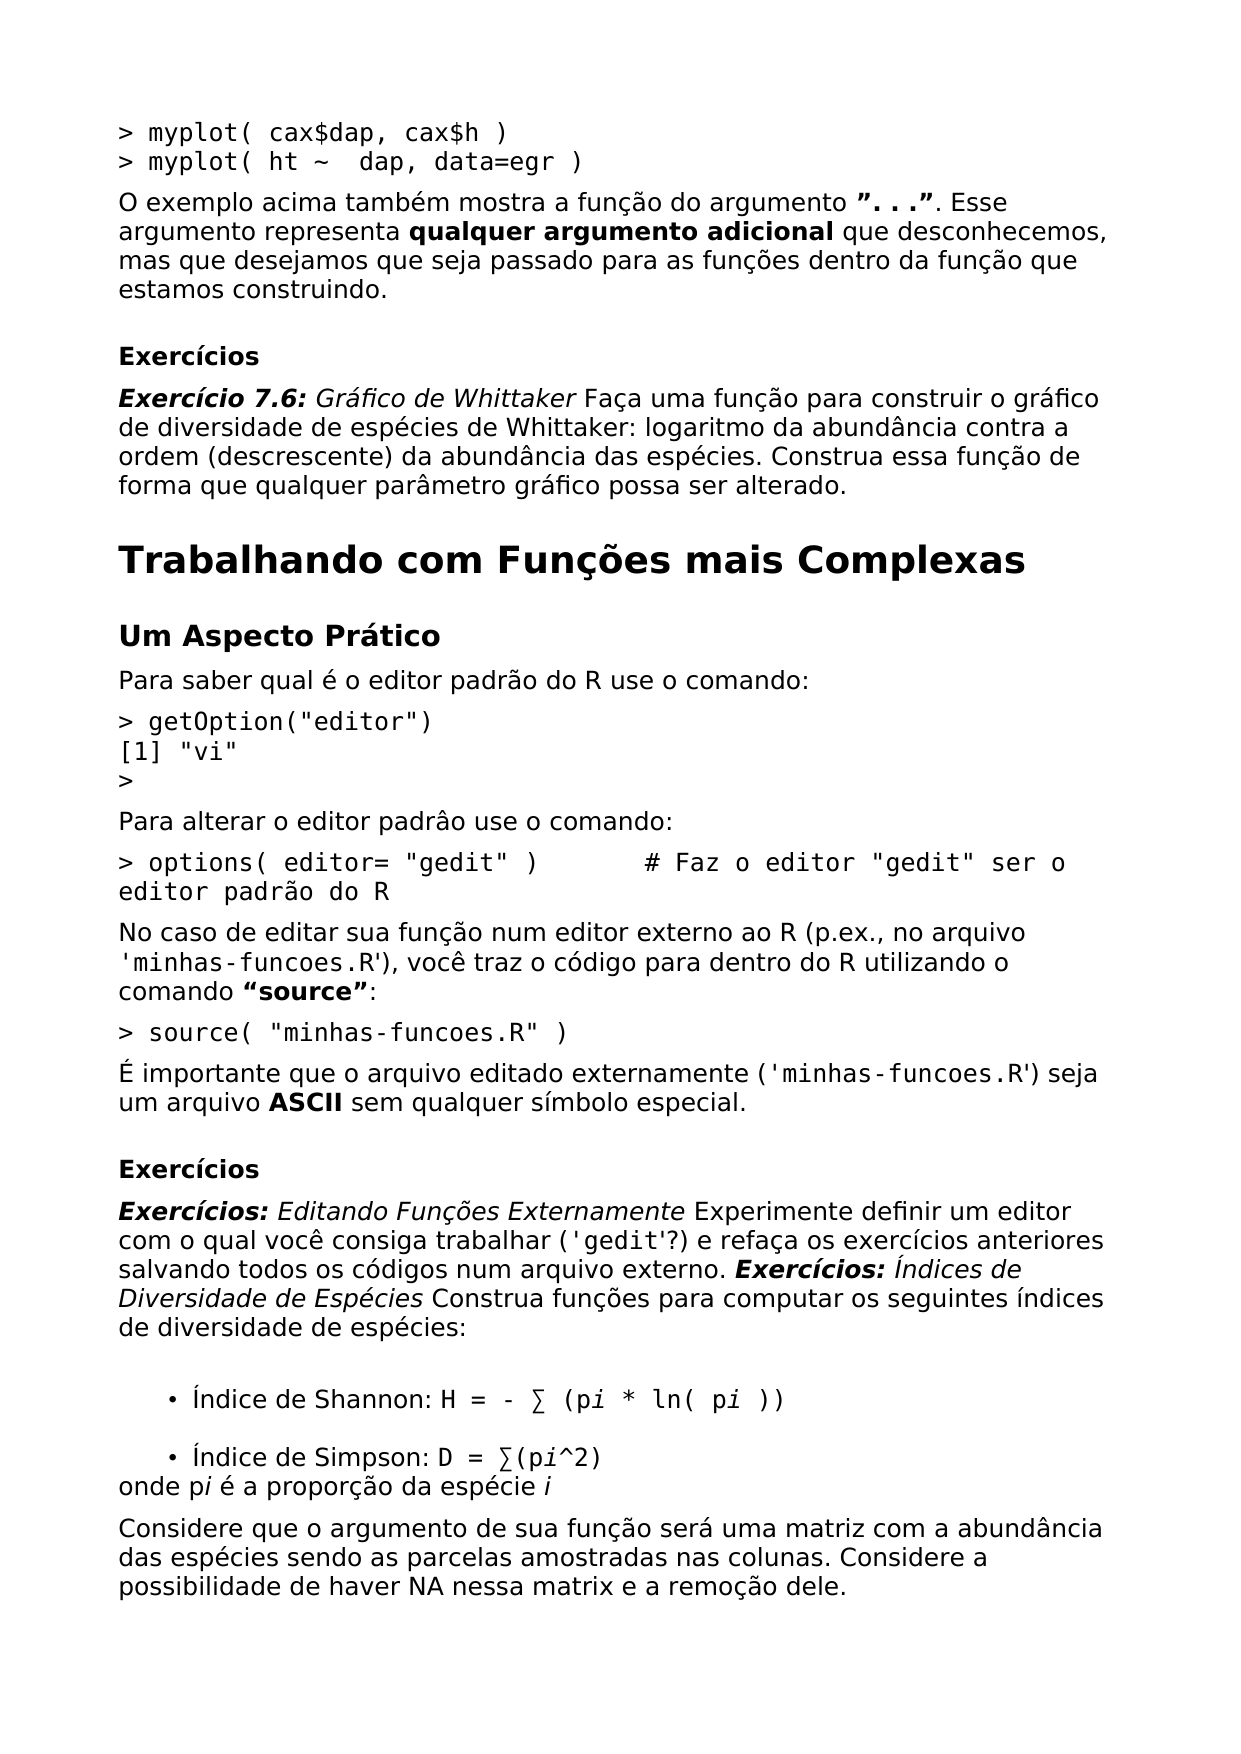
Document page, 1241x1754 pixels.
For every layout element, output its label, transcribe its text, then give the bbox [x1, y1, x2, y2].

list Índice de Simpson: D = ∑(pi^2) [177, 1443, 1122, 1473]
text Exercício 7.6: Gráfico de Whittaker Faça uma função para construir o gráfico de diversidade de espécies de Whittaker: logaritmo da abundância contra a ordem (descrescente) da abundância das espécies. Construa essa função de forma que qualquer parâmetro gráfico possa ser alterado. [118, 384, 1122, 501]
list Índice de Shannon: H = - ∑ (pi * ln( pi )) [177, 1385, 1122, 1414]
text > getOption("editor") [1] "vi" > [118, 707, 1122, 795]
text > myplot( cax$dap, cax$h ) > myplot( ht ~ dap, data=egr ) [118, 118, 1122, 176]
text > source( "minhas-funcoes.R" ) [118, 1018, 1122, 1048]
text É importante que o arquivo editado externamente ('minhas-funcoes.R') seja um arquivo ASCII sem qualquer símbolo especial. [118, 1059, 1122, 1118]
text Considere que o argumento de sua função será uma matriz com a abundância das espécies sendo as parcelas amostradas nas colunas. Considere a possibilidade de haver NA nessa matrix e a remoção dele. [118, 1514, 1122, 1602]
text > options( editor= "gedit" ) # Faz o editor "gedit" ser o editor padrão do R [118, 848, 1122, 907]
text Exercícios: Editando Funções Externamente Experimente definir um editor com o qual você consiga trabalhar ('gedit'?) e refaça os exercícios anteriores salvando todos os códigos num arquivo externo. Exercícios: Índices de Diversidade de Espécies Construa funções para computar os seguintes índices de diversidade de espécies: [118, 1197, 1122, 1343]
subtitle Exercícios [118, 1155, 1122, 1184]
subtitle Um Aspecto Prático [118, 619, 1122, 653]
text O exemplo acima também mostra a função do argumento ”. . .”. Esse argumento representa qualquer argumento adicional que desconhecemos, mas que desejamos que seja passado para as funções dentro da função que estamos construindo. [118, 188, 1122, 305]
text onde pi é a proporção da espécie i [118, 1473, 1122, 1502]
text No caso de editar sua função num editor externo ao R (p.ex., no arquivo 'minhas-funcoes.R'), você traz o código para dentro do R utilizando o comando “source”: [118, 918, 1122, 1006]
text Para alterar o editor padrâo use o comando: [118, 807, 1122, 836]
subtitle Trabalhando com Funções mais Complexas [118, 538, 1122, 582]
text Para saber qual é o editor padrão do R use o comando: [118, 666, 1122, 695]
subtitle Exercícios [118, 342, 1122, 372]
